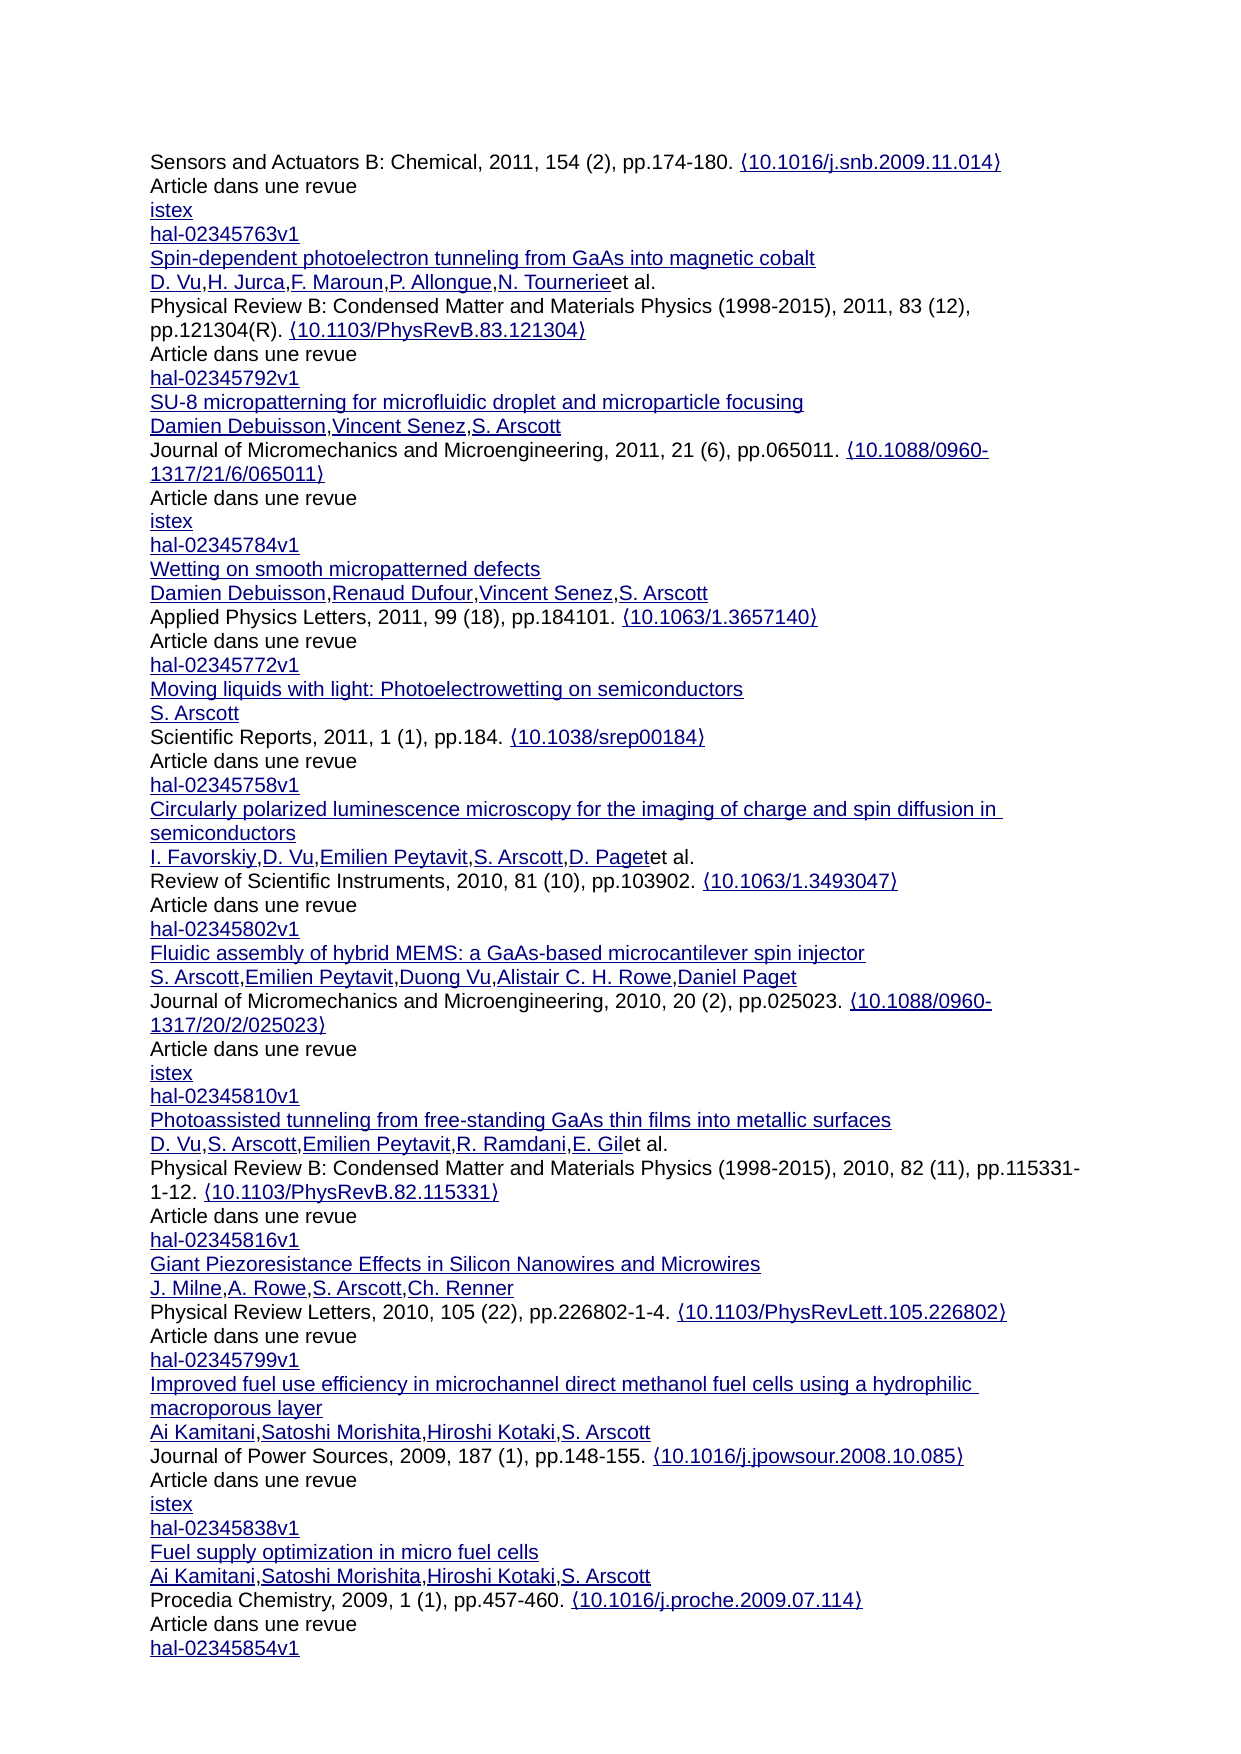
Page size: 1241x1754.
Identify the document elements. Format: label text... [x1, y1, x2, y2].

table_cell Circularly polarized luminescence microscopy for the imaging of charge and spin diffusion in semiconductors I. Favorskiy,D. Vu,Emilien Peytavit,S. Arscott,D. Pagetet al. Review of Scientific Instruments, 2010, 81 (10), pp.103902. ⟨10.1063/1.3493047⟩ Article dans une revue hal-02345802v1 [150, 797, 1090, 941]
table_cell Improved fuel use efficiency in microchannel direct methanol fuel cells using a hydrophilic macroporous layer Ai Kamitani,Satoshi Morishita,Hiroshi Kotaki,S. Arscott Journal of Power Sources, 2009, 187 (1), pp.148-155. ⟨10.1016/j.jpowsour.2008.10.085⟩ Article dans une revue istex hal-02345838v1 [150, 1372, 1090, 1539]
table_cell Fuel supply optimization in micro fuel cells Ai Kamitani,Satoshi Morishita,Hiroshi Kotaki,S. Arscott Procedia Chemistry, 2009, 1 (1), pp.457-460. ⟨10.1016/j.proche.2009.07.114⟩ Article dans une revue hal-02345854v1 [150, 1540, 1090, 1659]
table_cell Wetting on smooth micropatterned defects Damien Debuisson,Renaud Dufour,Vincent Senez,S. Arscott Applied Physics Letters, 2011, 99 (18), pp.184101. ⟨10.1063/1.3657140⟩ Article dans une revue hal-02345772v1 [150, 557, 1090, 677]
table_cell Giant Piezoresistance Effects in Silicon Nanowires and Microwires J. Milne,A. Rowe,S. Arscott,Ch. Renner Physical Review Letters, 2010, 105 (22), pp.226802-1-4. ⟨10.1103/PhysRevLett.105.226802⟩ Article dans une revue hal-02345799v1 [150, 1252, 1090, 1372]
table_cell Photoassisted tunneling from free-standing GaAs thin films into metallic surfaces D. Vu,S. Arscott,Emilien Peytavit,R. Ramdani,E. Gilet al. Physical Review B: Condensed Matter and Materials Physics (1998-2015), 2010, 82 (11), pp.115331-1-12. ⟨10.1103/PhysRevB.82.115331⟩ Article dans une revue hal-02345816v1 [150, 1108, 1090, 1252]
table_cell SU-8 micropatterning for microfluidic droplet and microparticle focusing Damien Debuisson,Vincent Senez,S. Arscott Journal of Micromechanics and Microengineering, 2011, 21 (6), pp.065011. ⟨10.1088/0960-1317/21/6/065011⟩ Article dans une revue istex hal-02345784v1 [150, 390, 1090, 557]
table_cell Fluidic assembly of hybrid MEMS: a GaAs-based microcantilever spin injector S. Arscott,Emilien Peytavit,Duong Vu,Alistair C. H. Rowe,Daniel Paget Journal of Micromechanics and Microengineering, 2010, 20 (2), pp.025023. ⟨10.1088/0960-1317/20/2/025023⟩ Article dans une revue istex hal-02345810v1 [150, 941, 1090, 1108]
table_cell Spin-dependent photoelectron tunneling from GaAs into magnetic cobalt D. Vu,H. Jurca,F. Maroun,P. Allongue,N. Tournerieet al. Physical Review B: Condensed Matter and Materials Physics (1998-2015), 2011, 83 (12), pp.121304(R). ⟨10.1103/PhysRevB.83.121304⟩ Article dans une revue hal-02345792v1 [150, 246, 1090, 389]
table_cell Sensors and Actuators B: Chemical, 2011, 154 (2), pp.174-180. ⟨10.1016/j.snb.2009.11.014⟩ Article dans une revue istex hal-02345763v1 [150, 150, 1090, 246]
table_cell Moving liquids with light: Photoelectrowetting on semiconductors S. Arscott Scientific Reports, 2011, 1 (1), pp.184. ⟨10.1038/srep00184⟩ Article dans une revue hal-02345758v1 [150, 677, 1090, 797]
